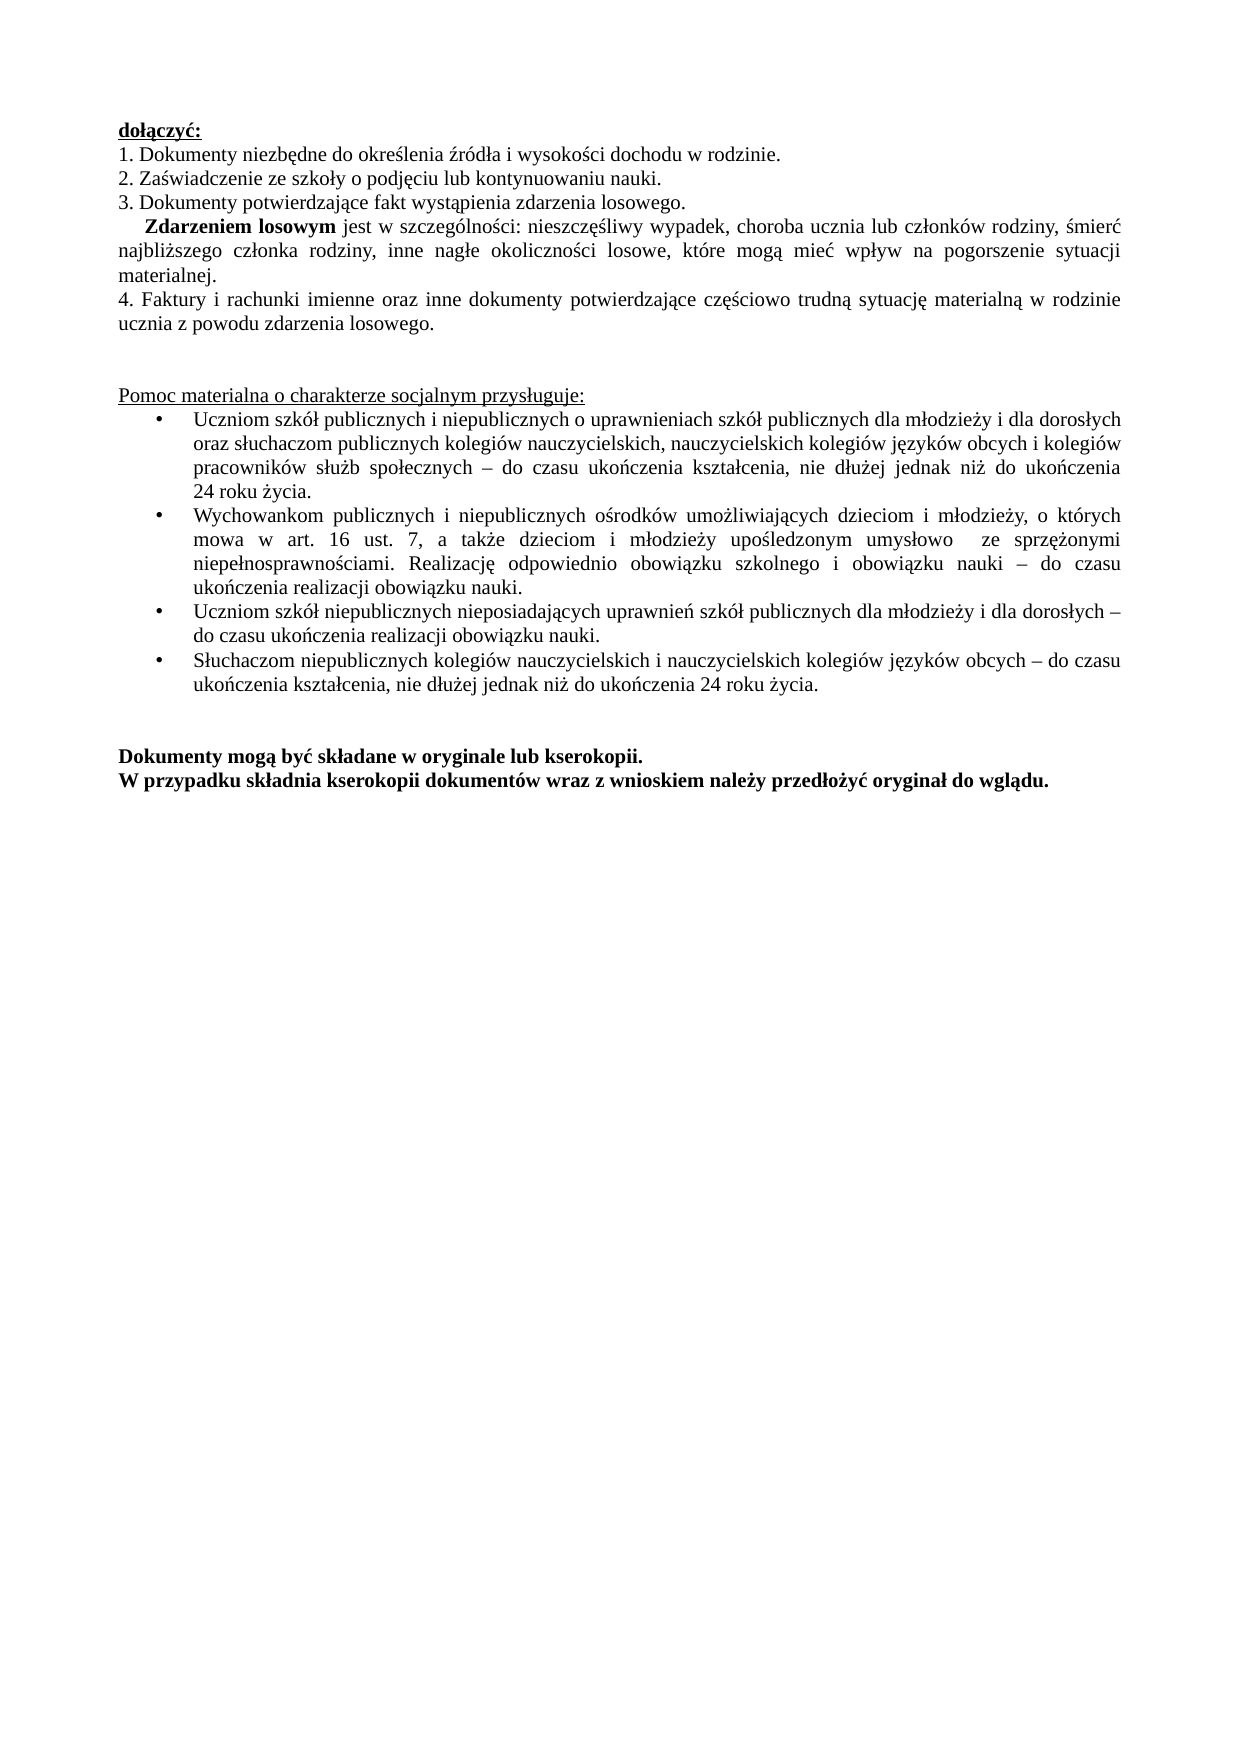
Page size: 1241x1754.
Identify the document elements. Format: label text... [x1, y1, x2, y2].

text Zdarzeniem losowym jest w szczególności: nieszczęśliwy wypadek, choroba ucznia lub członków rodziny, śmierć najbliższego członka rodziny, inne nagłe okoliczności losowe, które mogą mieć wpływ na pogorszenie sytuacji materialnej. [118, 214, 1122, 287]
text 4. Faktury i rachunki imienne oraz inne dokumenty potwierdzające częściowo trudną sytuację materialną w rodzinie ucznia z powodu zdarzenia losowego. [118, 287, 1122, 335]
text dołączyć: [118, 118, 1122, 142]
list Wychowankom publicznych i niepublicznych ośrodków umożliwiających dzieciom i młodzieży, o których mowa w art. 16 ust. 7, a także dzieciom i młodzieży upośledzonym umysłowo ze sprzężonymi niepełnosprawnościami. Realizację odpowiednio obowiązku szkolnego i obowiązku nauki – do czasu ukończenia realizacji obowiązku nauki. [156, 503, 1122, 599]
list Słuchaczom niepublicznych kolegiów nauczycielskich i nauczycielskich kolegiów języków obcych – do czasu ukończenia kształcenia, nie dłużej jednak niż do ukończenia 24 roku życia. [156, 647, 1122, 696]
text W przypadku składnia kserokopii dokumentów wraz z wnioskiem należy przedłożyć oryginał do wglądu. [118, 768, 1122, 792]
text Pomoc materialna o charakterze socjalnym przysługuje: [118, 383, 1122, 407]
text Dokumenty mogą być składane w oryginale lub kserokopii. [118, 744, 1122, 768]
list Uczniom szkół niepublicznych nieposiadających uprawnień szkół publicznych dla młodzieży i dla dorosłych – do czasu ukończenia realizacji obowiązku nauki. [156, 599, 1122, 647]
text 2. Zaświadczenie ze szkoły o podjęciu lub kontynuowaniu nauki. [118, 166, 1122, 190]
text 1. Dokumenty niezbędne do określenia źródła i wysokości dochodu w rodzinie. [118, 142, 1122, 166]
list Uczniom szkół publicznych i niepublicznych o uprawnieniach szkół publicznych dla młodzieży i dla dorosłych oraz słuchaczom publicznych kolegiów nauczycielskich, nauczycielskich kolegiów języków obcych i kolegiów pracowników służb społecznych – do czasu ukończenia kształcenia, nie dłużej jednak niż do ukończenia 24 roku życia. [156, 407, 1122, 503]
text 3. Dokumenty potwierdzające fakt wystąpienia zdarzenia losowego. [118, 190, 1122, 214]
